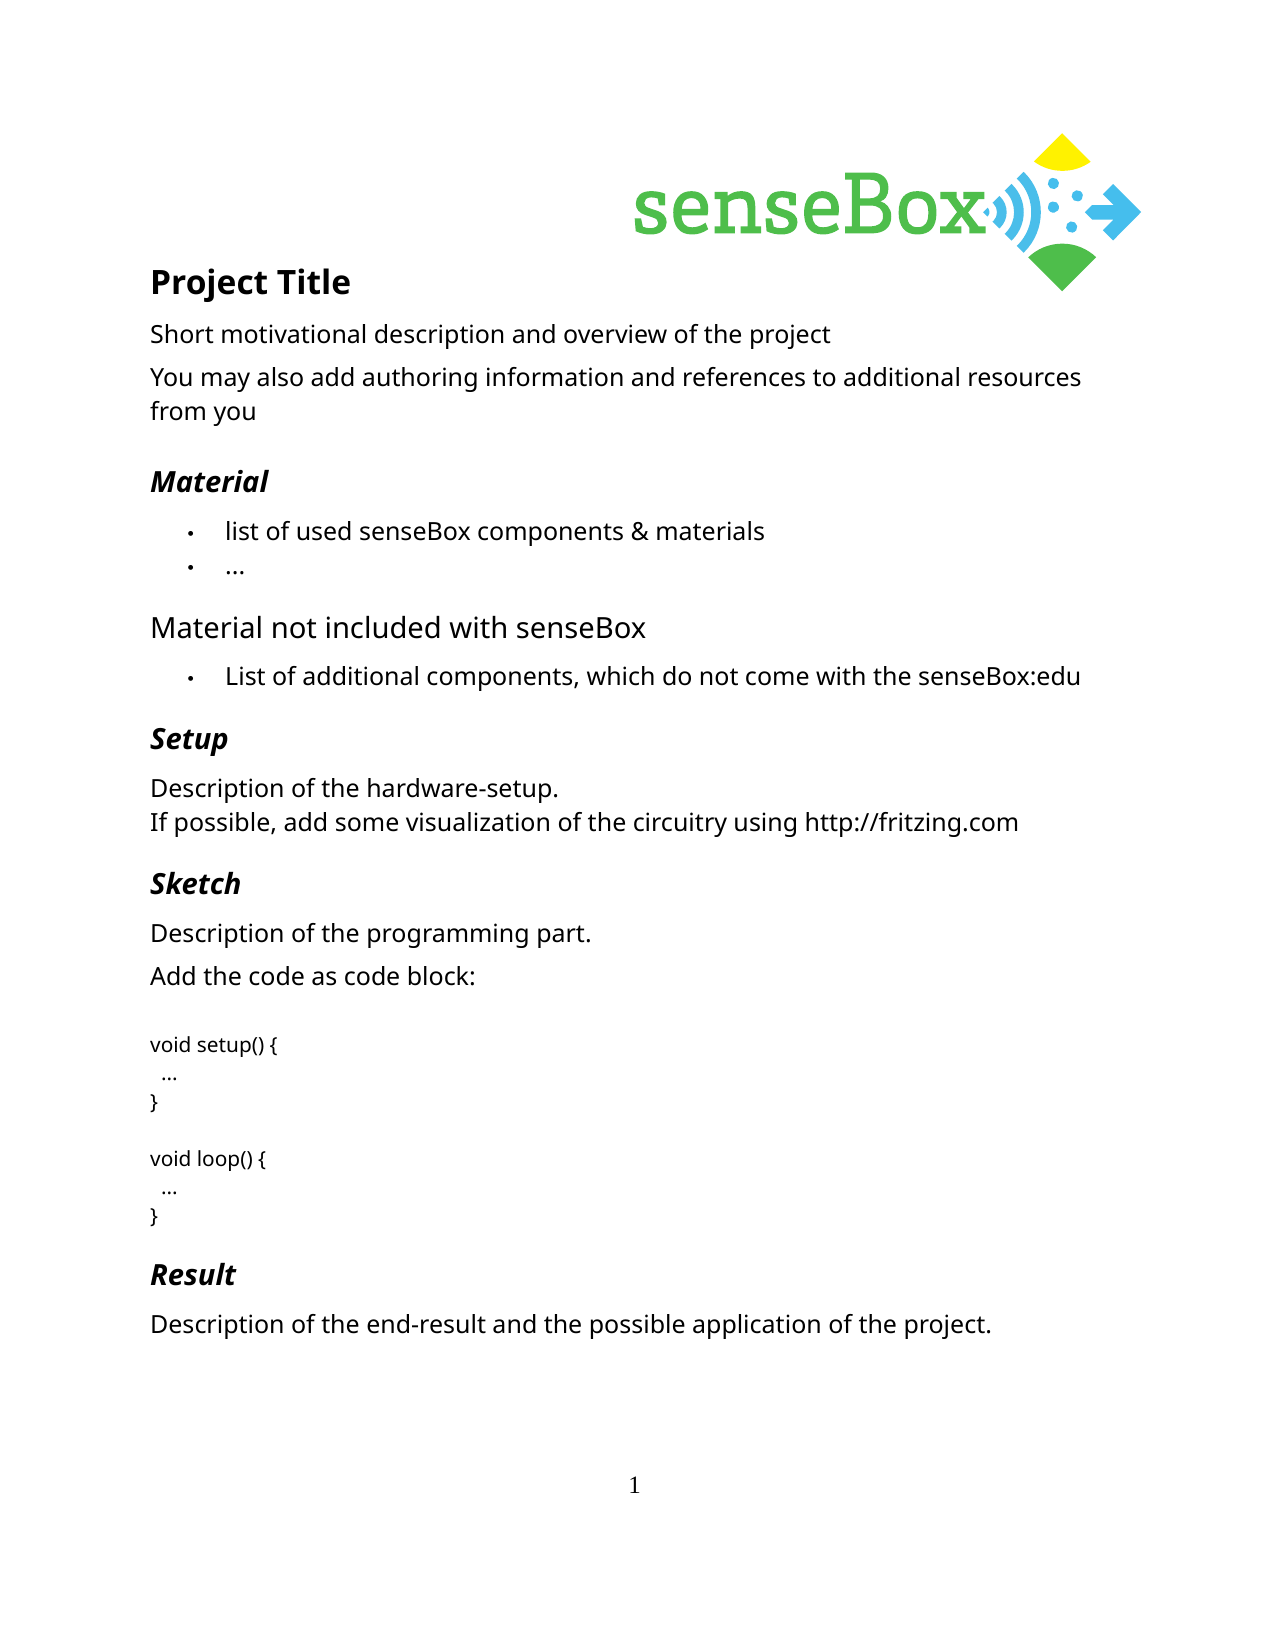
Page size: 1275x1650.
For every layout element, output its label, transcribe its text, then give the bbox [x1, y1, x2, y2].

text Description of the hardware-setup. [150, 770, 1125, 804]
subtitle Project Title [150, 258, 1058, 304]
text Description of the end-result and the possible application of the project. [150, 1306, 1125, 1340]
list list of used senseBox components & materials [187, 514, 1125, 548]
subtitle Result [150, 1254, 1125, 1294]
list ... [187, 548, 1125, 582]
subtitle [1066, 258, 1125, 304]
text If possible, add some visualization of the circuitry using http://fritzing.com [150, 804, 1125, 838]
subtitle Material [150, 462, 1125, 501]
text You may also add authoring information and references to additional resources from you [150, 359, 1125, 428]
text ... [150, 1172, 1125, 1201]
text void loop() { [150, 1144, 1125, 1172]
subtitle Setup [150, 718, 1125, 758]
text Add the code as code block: [150, 959, 1125, 993]
text void setup() { [150, 1030, 1125, 1058]
text Description of the programming part. [150, 916, 1125, 950]
text Short motivational description and overview of the project [150, 316, 1125, 351]
subtitle Material not included with senseBox [150, 607, 1125, 647]
text } [150, 1201, 1125, 1229]
text ... [150, 1058, 1125, 1087]
text } [150, 1087, 1125, 1115]
subtitle Sketch [150, 863, 1125, 903]
list List of additional components, which do not come with the senseBox:edu [187, 659, 1125, 693]
